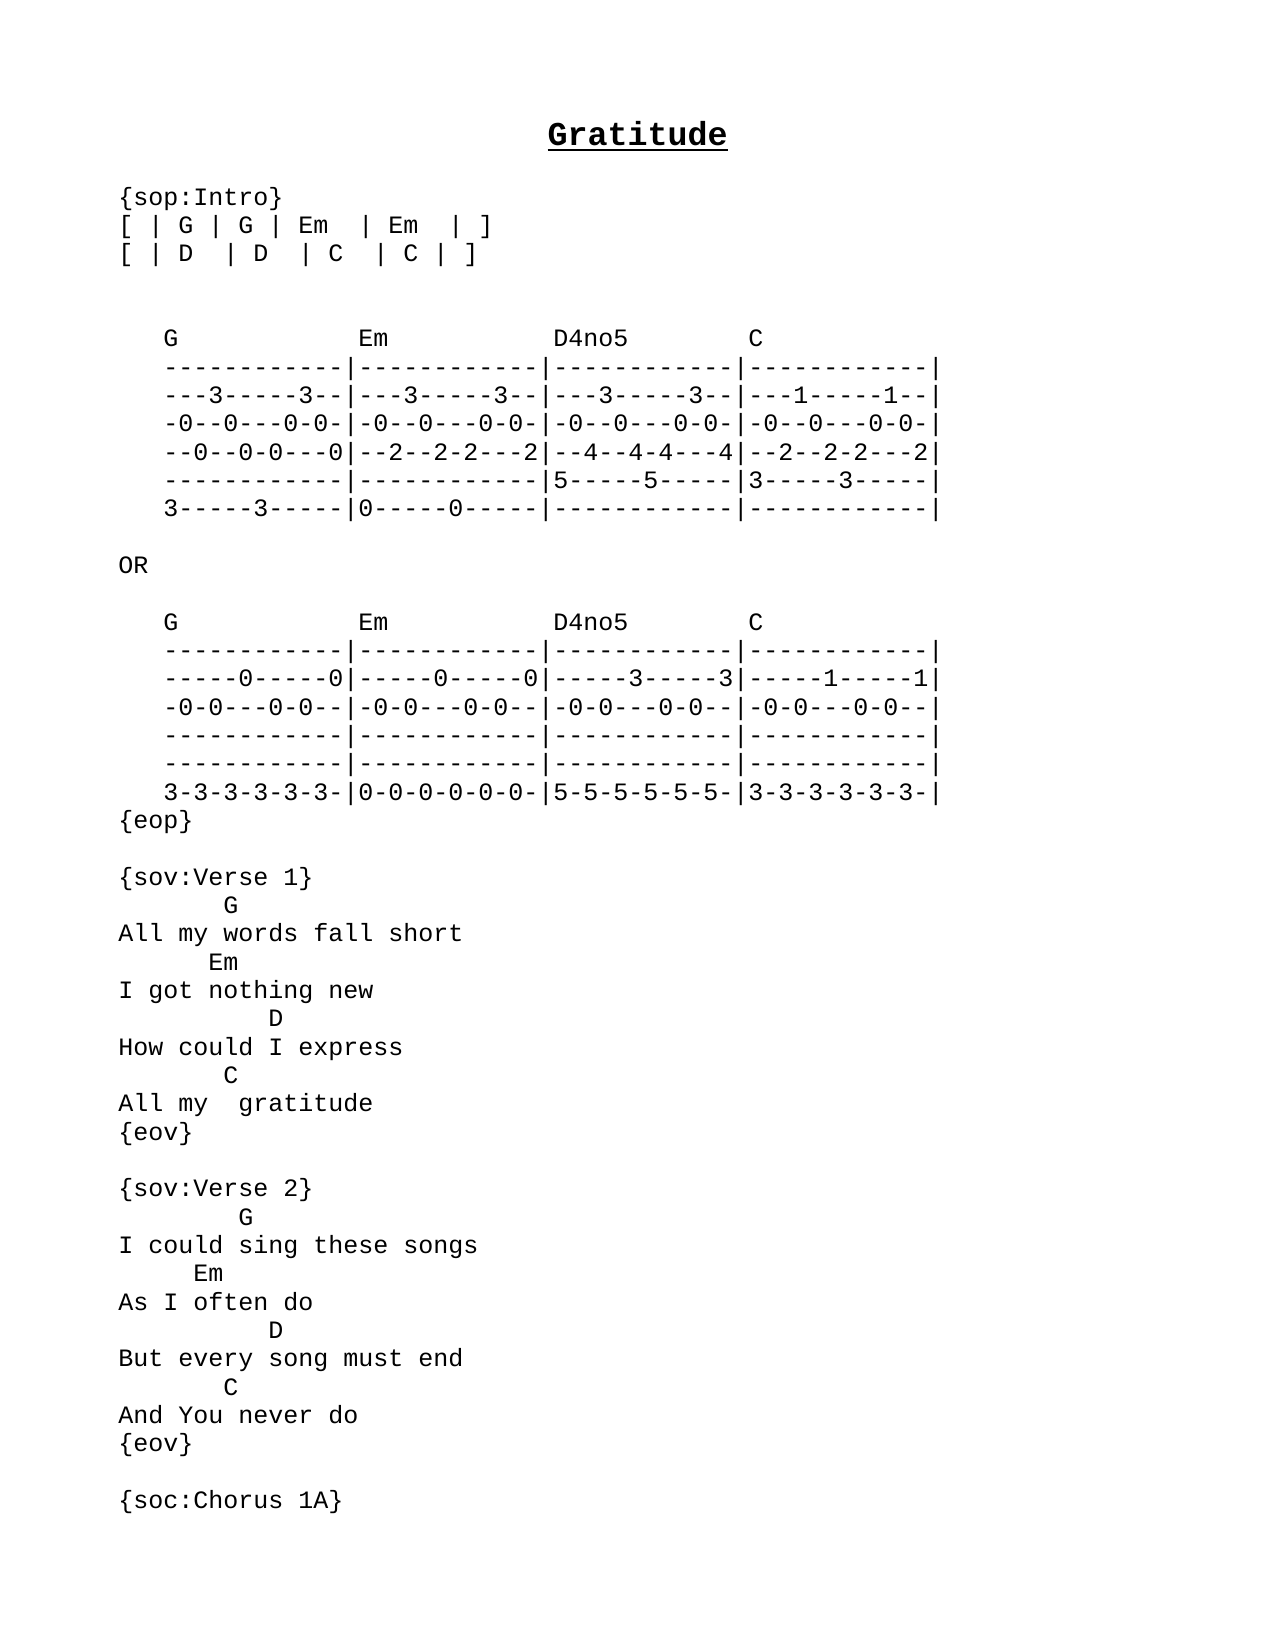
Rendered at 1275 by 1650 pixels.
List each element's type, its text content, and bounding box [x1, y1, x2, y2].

text Gratitude [118, 118, 1157, 156]
text {sop:Intro} [ | G | G | Em | Em | ] [ | D | D | C | C | ] G Em D4no5 C ------------|------------|------------|------------| ---3-----3--|---3-----3--|---3-----3--|---1-----1--| -0--0---0-0-|-0--0---0-0-|-0--0---0-0-|-0--0---0-0-| --0--0-0---0|--2--2-2---2|--4--4-4---4|--2--2-2---2| ------------|------------|5-----5-----|3-----3-----| 3-----3-----|0-----0-----|------------|------------| OR G Em D4no5 C ------------|------------|------------|------------| -----0-----0|-----0-----0|-----3-----3|-----1-----1| -0-0---0-0--|-0-0---0-0--|-0-0---0-0--|-0-0---0-0--| ------------|------------|------------|------------| ------------|------------|------------|------------| 3-3-3-3-3-3-|0-0-0-0-0-0-|5-5-5-5-5-5-|3-3-3-3-3-3-| {eop} {sov:Verse 1} G All my words fall short Em I got nothing new D How could I express C All my gratitude {eov} {sov:Verse 2} G I could sing these songs Em As I often do D But every song must end C And You never do {eov} {soc:Chorus 1A} [118, 184, 1157, 1516]
